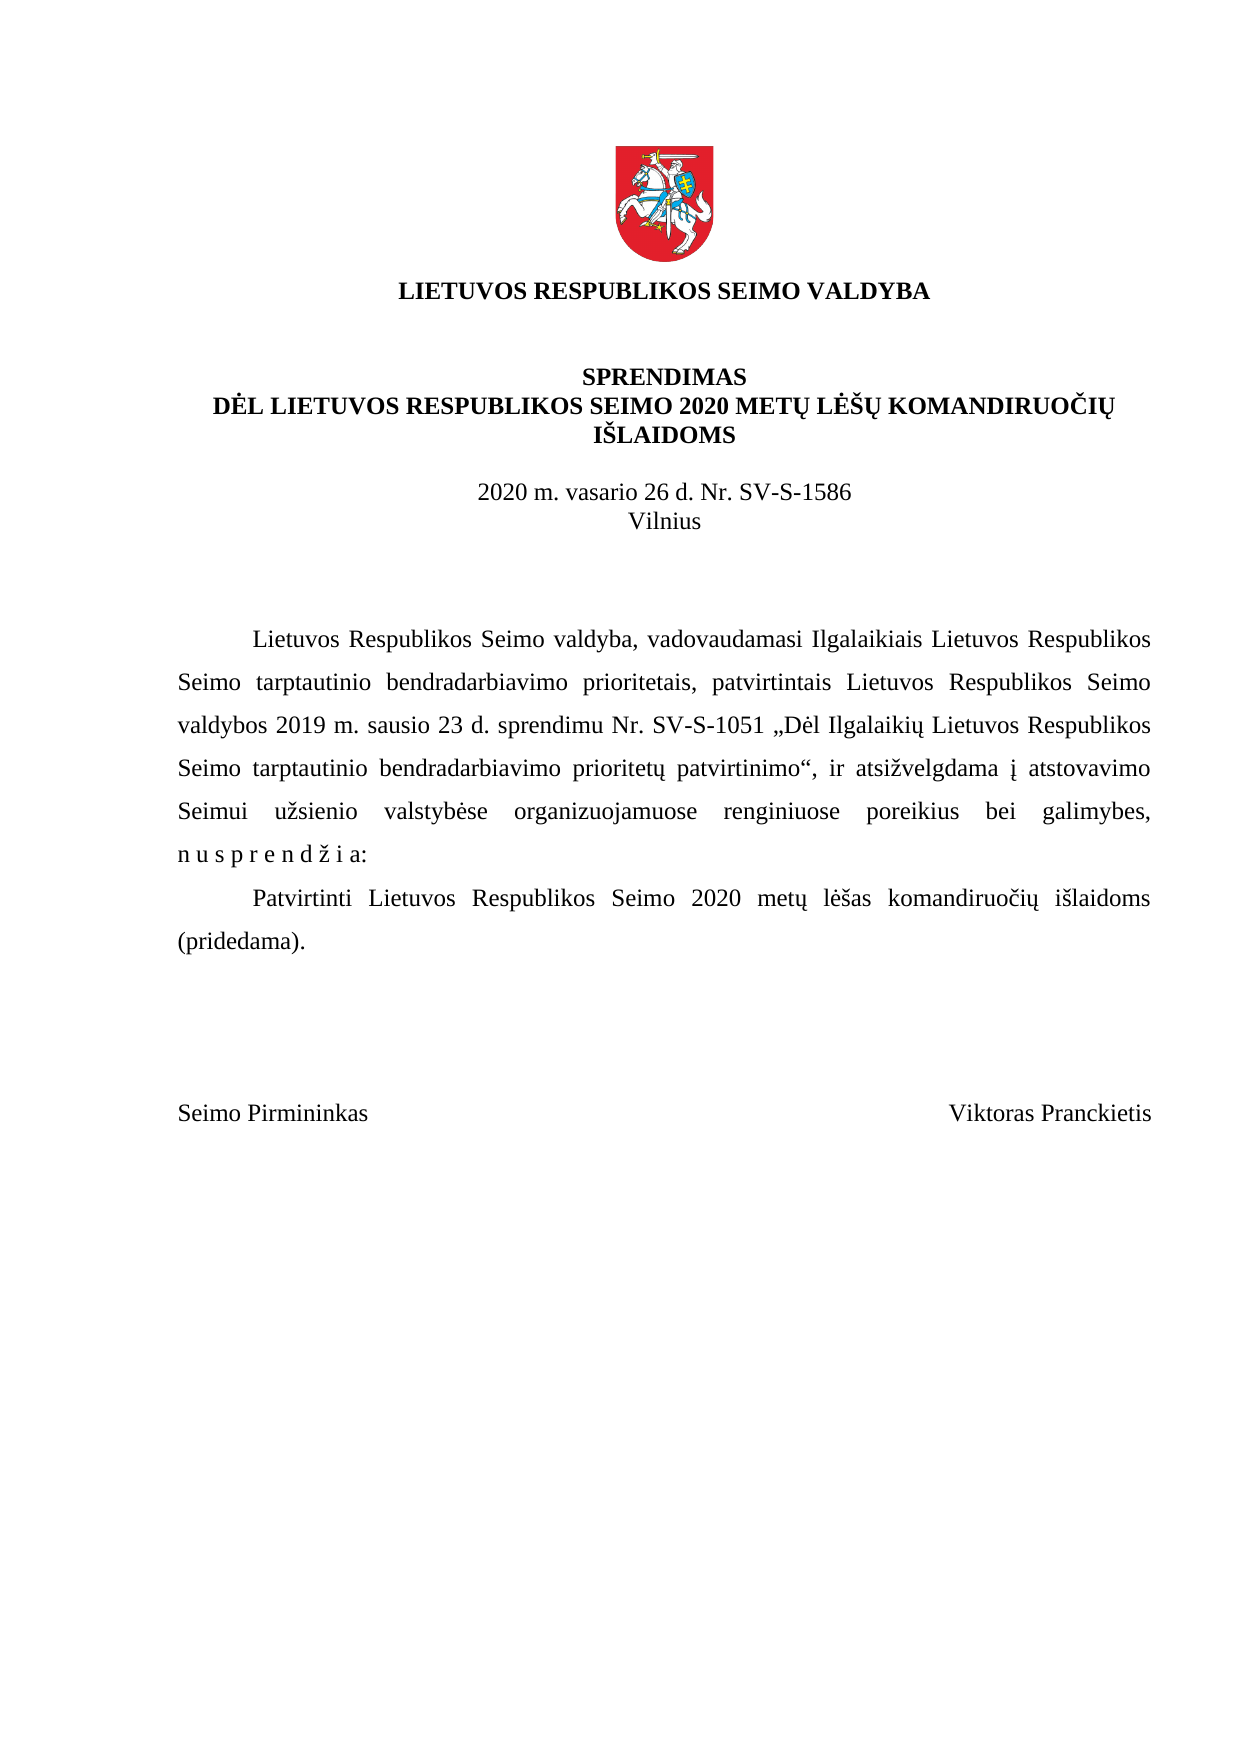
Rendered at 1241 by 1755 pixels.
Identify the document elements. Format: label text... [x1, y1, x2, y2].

text SPRENDIMAS [177, 362, 1152, 391]
text Vilnius [177, 506, 1152, 535]
text 2020 m. vasario 26 d. Nr. SV-S-1586 [177, 477, 1152, 506]
text Seimo Pirmininkas Viktoras Pranckietis [177, 1098, 1152, 1127]
text DĖL LIETUVOS RESPUBLIKOS SEIMO 2020 METŲ LĖŠŲ KOMANDIRUOČIŲ IŠLAIDOMS [177, 391, 1152, 448]
text Patvirtinti Lietuvos Respublikos Seimo 2020 metų lėšas komandiruočių išlaidoms (pridedama). [177, 883, 1152, 954]
text LIETUVOS RESPUBLIKOS SEIMO VALDYBA [177, 276, 1152, 305]
text Lietuvos Respublikos Seimo valdyba, vadovaudamasi Ilgalaikiais Lietuvos Respublikos Seimo tarptautinio bendradarbiavimo prioritetais, patvirtintais Lietuvos Respublikos Seimo valdybos 2019 m. sausio 23 d. sprendimu Nr. SV-S-1051 „Dėl Ilgalaikių Lietuvos Respublikos Seimo tarptautinio bendradarbiavimo prioritetų patvirtinimo“, ir atsižvelgdama į atstovavimo Seimui užsienio valstybėse organizuojamuose renginiuose poreikius bei galimybes, nusprendžia: [177, 624, 1152, 868]
